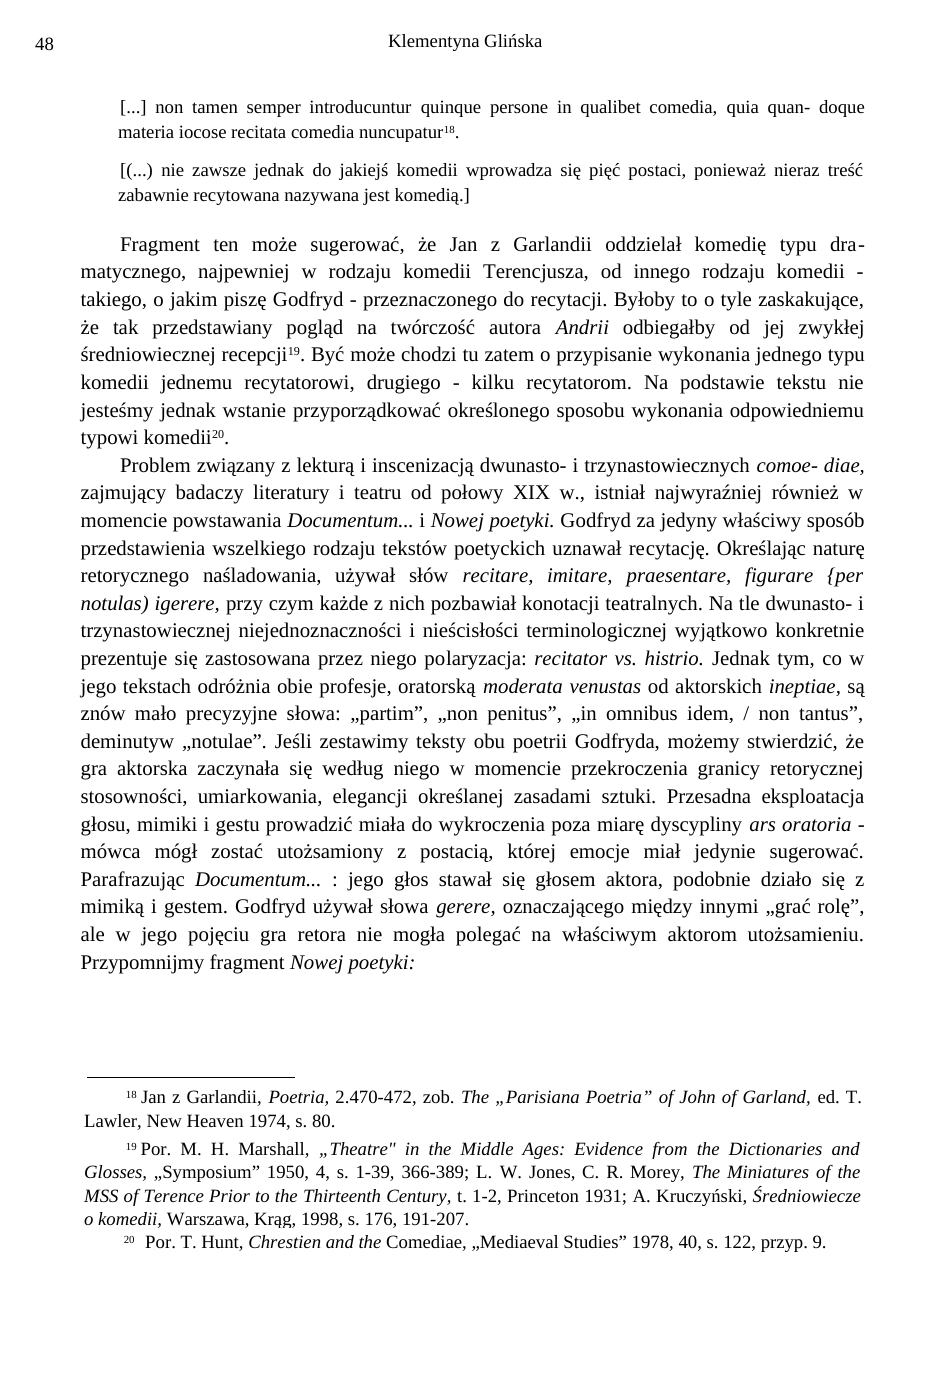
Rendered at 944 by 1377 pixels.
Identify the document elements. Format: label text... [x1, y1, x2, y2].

text 20 Por. T. Hunt, Chrestien and the Comediae, „Mediaeval Studies” 1978, 40, s. 122, przyp. 9. [84, 1231, 862, 1253]
text 18 Jan z Garlandii, Poetria, 2.470-472, zob. The „Parisiana Poetria” of John of Garland, ed. T. Lawler, New Heaven 1974, s. 80. [84, 1086, 862, 1131]
text 48 [35, 32, 59, 54]
text Problem związany z lekturą i inscenizacją dwunasto- i trzynastowiecznych comoe- diae, zajmujący badaczy literatury i teatru od połowy XIX w., istniał najwyraźniej również w momencie powstawania Documentum... i Nowej poetyki. Godfryd za jedyny właściwy sposób przedstawienia wszelkiego rodzaju tekstów poetyckich uznawał re­cytację. Określając naturę retorycznego naśladowania, używał słów recitare, imitare, praesentare, figurare {per notulas) igerere, przy czym każde z nich pozbawiał konotacji teatralnych. Na tle dwunasto- i trzynastowiecznej niejednoznaczności i nieścisłości terminologicznej wyjątkowo konkretnie prezentuje się zastosowana przez niego po­laryzacja: recitator vs. histrio. Jednak tym, co w jego tekstach odróżnia obie profesje, oratorską moderata venustas od aktorskich ineptiae, są znów mało precyzyjne słowa: „partim”, „non penitus”, „in omnibus idem, / non tantus”, deminutyw „notulae”. Jeśli zestawimy teksty obu poetrii Godfryda, możemy stwierdzić, że gra aktorska zaczynała się według niego w momencie przekroczenia granicy retorycznej stosowności, umiar­kowania, elegancji określanej zasadami sztuki. Przesadna eksploatacja głosu, mimiki i gestu prowadzić miała do wykroczenia poza miarę dyscypliny ars oratoria - mówca mógł zostać utożsamiony z postacią, której emocje miał jedynie sugerować. Parafrazu­jąc Documentum... : jego głos stawał się głosem aktora, podobnie działo się z mimiką i gestem. Godfryd używał słowa gerere, oznaczającego między innymi „grać rolę”, ale w jego pojęciu gra retora nie mogła polegać na właściwym aktorom utożsamieniu. Przypomnijmy fragment Nowej poetyki: [80, 453, 865, 974]
text Fragment ten może sugerować, że Jan z Garlandii oddzielał komedię typu dra­matycznego, najpewniej w rodzaju komedii Terencjusza, od innego rodzaju komedii - takiego, o jakim piszę Godfryd - przeznaczonego do recytacji. Byłoby to o tyle zaskakujące, że tak przedstawiany pogląd na twórczość autora Andrii odbiegałby od jej zwykłej średniowiecznej recepcji19. Być może chodzi tu zatem o przypisanie wyko­nania jednego typu komedii jednemu recytatorowi, drugiego - kilku recytatorom. Na podstawie tekstu nie jesteśmy jednak wstanie przyporządkować określonego sposobu wykonania odpowiedniemu typowi komedii20. [80, 232, 865, 449]
text [...] non tamen semper introducuntur quinque persone in qualibet comedia, quia quan- doque materia iocose recitata comedia nuncupatur18. [118, 96, 865, 143]
text Klementyna Glińska [388, 30, 554, 52]
text 19 Por. M. H. Marshall, „Theatre" in the Middle Ages: Evidence from the Dictionaries and Glosses, „Symposium” 1950, 4, s. 1-39, 366-389; L. W. Jones, C. R. Morey, The Miniatures of the MSS of Terence Prior to the Thirteenth Century, t. 1-2, Princeton 1931; A. Kruczyński, Średniowiecze o komedii, Warszawa, Krąg, 1998, s. 176, 191-207. [84, 1138, 862, 1227]
text [(...) nie zawsze jednak do jakiejś komedii wprowadza się pięć postaci, ponieważ nieraz treść zabawnie recytowana nazywana jest komedią.] [118, 159, 865, 206]
